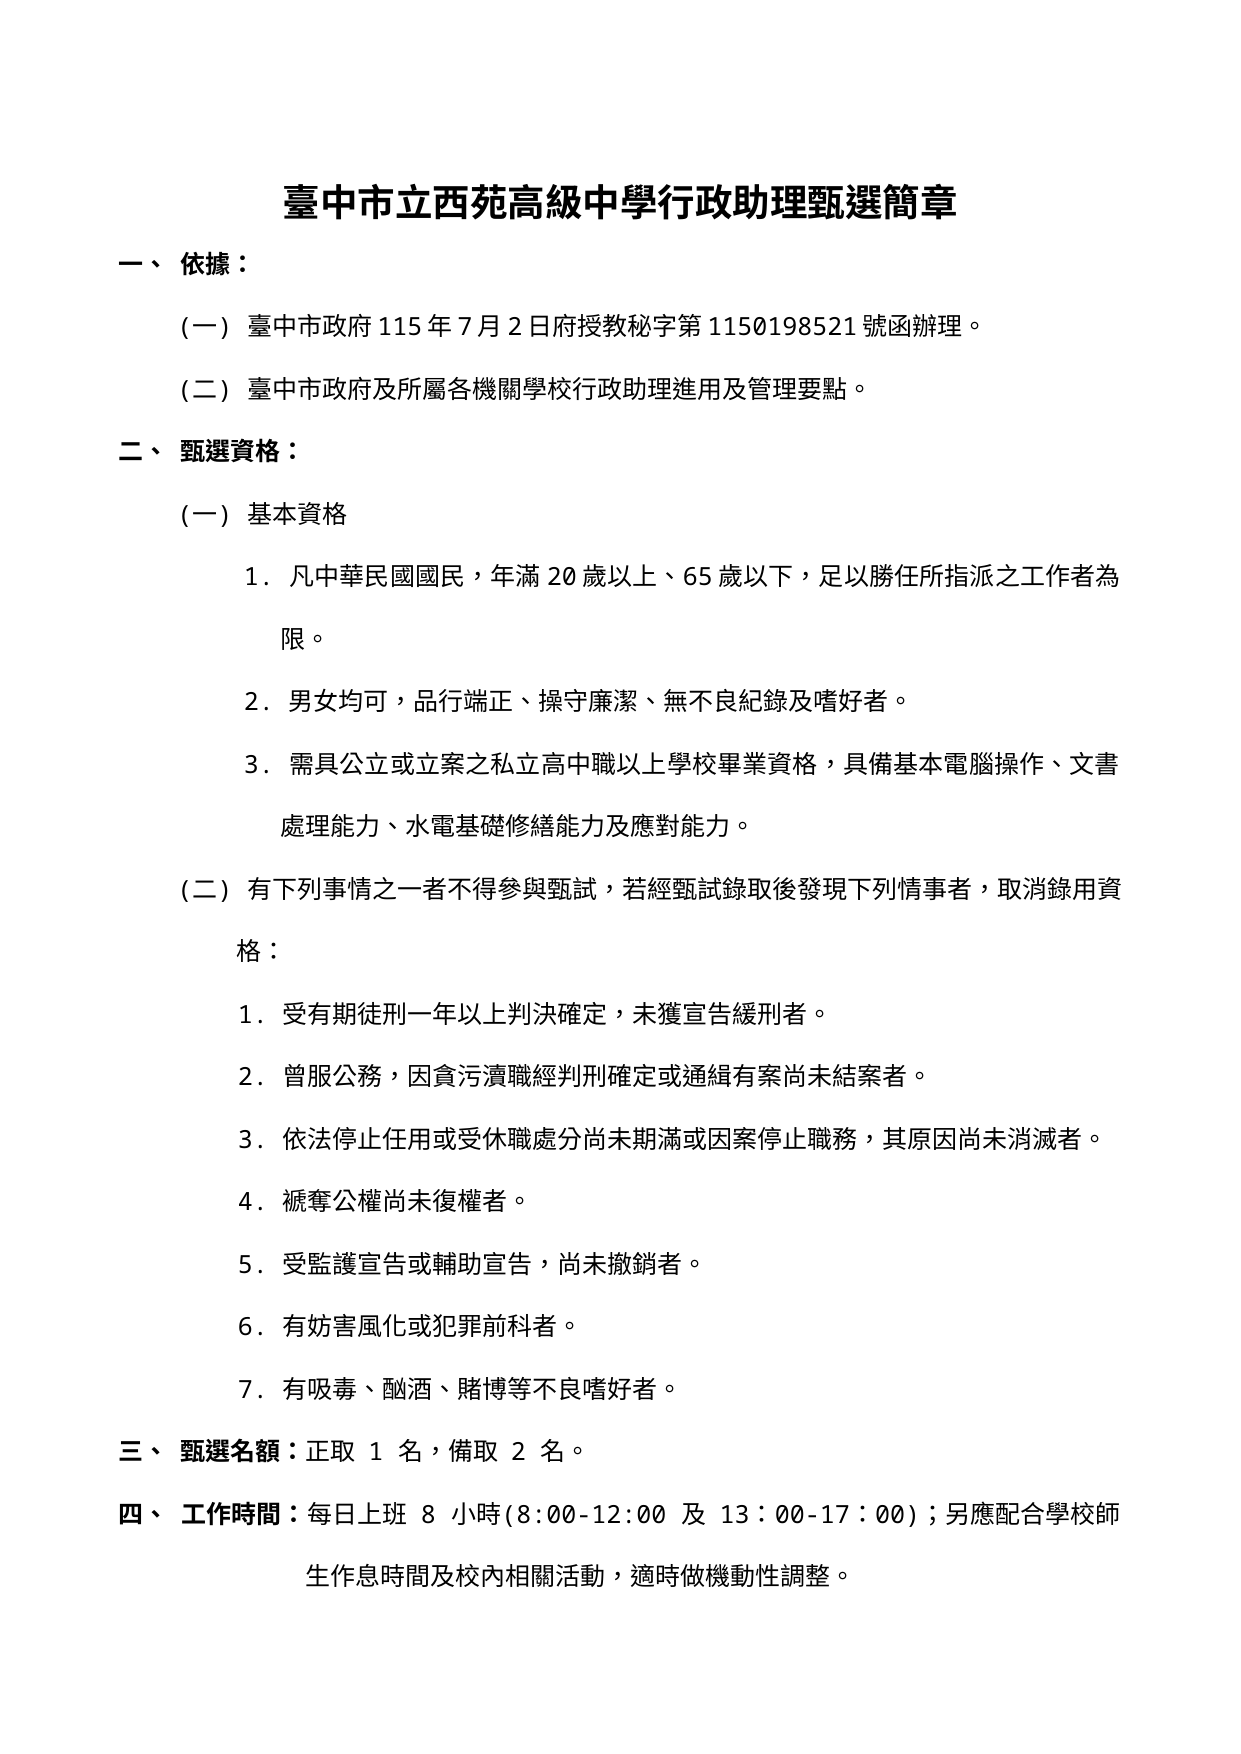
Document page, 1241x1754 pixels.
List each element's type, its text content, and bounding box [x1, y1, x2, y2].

text 5. 受監護宣告或輔助宣告，尚未撤銷者。 [238, 1221, 1122, 1283]
text 3. 依法停止任用或受休職處分尚未期滿或因案停止職務，其原因尚未消滅者。 [238, 1096, 1122, 1158]
text 臺中市立西苑高級中學行政助理甄選簡章 [118, 158, 1122, 221]
text 一、 依據： [118, 221, 1122, 283]
text 7. 有吸毒、酗酒、賭博等不良嗜好者。 [238, 1346, 1122, 1408]
text 4. 褫奪公權尚未復權者。 [238, 1158, 1122, 1221]
text 二、 甄選資格： [118, 408, 1122, 471]
text (二) 有下列事情之一者不得參與甄試，若經甄試錄取後發現下列情事者，取消錄用資格： [177, 846, 1122, 971]
text 1. 受有期徒刑一年以上判決確定，未獲宣告緩刑者。 [238, 971, 1122, 1033]
text (二) 臺中市政府及所屬各機關學校行政助理進用及管理要點。 [177, 346, 1122, 408]
text 2. 曾服公務，因貪污瀆職經判刑確定或通緝有案尚未結案者。 [238, 1033, 1122, 1096]
text (一) 基本資格 [148, 471, 1122, 533]
text 3. 需具公立或立案之私立高中職以上學校畢業資格，具備基本電腦操作、文書處理能力、水電基礎修繕能力及應對能力。 [244, 721, 1122, 846]
text 三、 甄選名額：正取 1 名，備取 2 名。 [118, 1408, 1122, 1471]
text 2. 男女均可，品行端正、操守廉潔、無不良紀錄及嗜好者。 [244, 658, 1122, 721]
text 6. 有妨害風化或犯罪前科者。 [238, 1283, 1122, 1346]
text (一) 臺中市政府115年7月2日府授教秘字第1150198521號函辦理。 [177, 283, 1122, 346]
text 1. 凡中華民國國民，年滿20歲以上、65歲以下，足以勝任所指派之工作者為限。 [244, 533, 1122, 658]
text 四、 工作時間：每日上班 8 小時(8:00-12:00 及 13：00-17：00)；另應配合學校師生作息時間及校內相關活動，適時做機動性調整。 [118, 1471, 1122, 1596]
